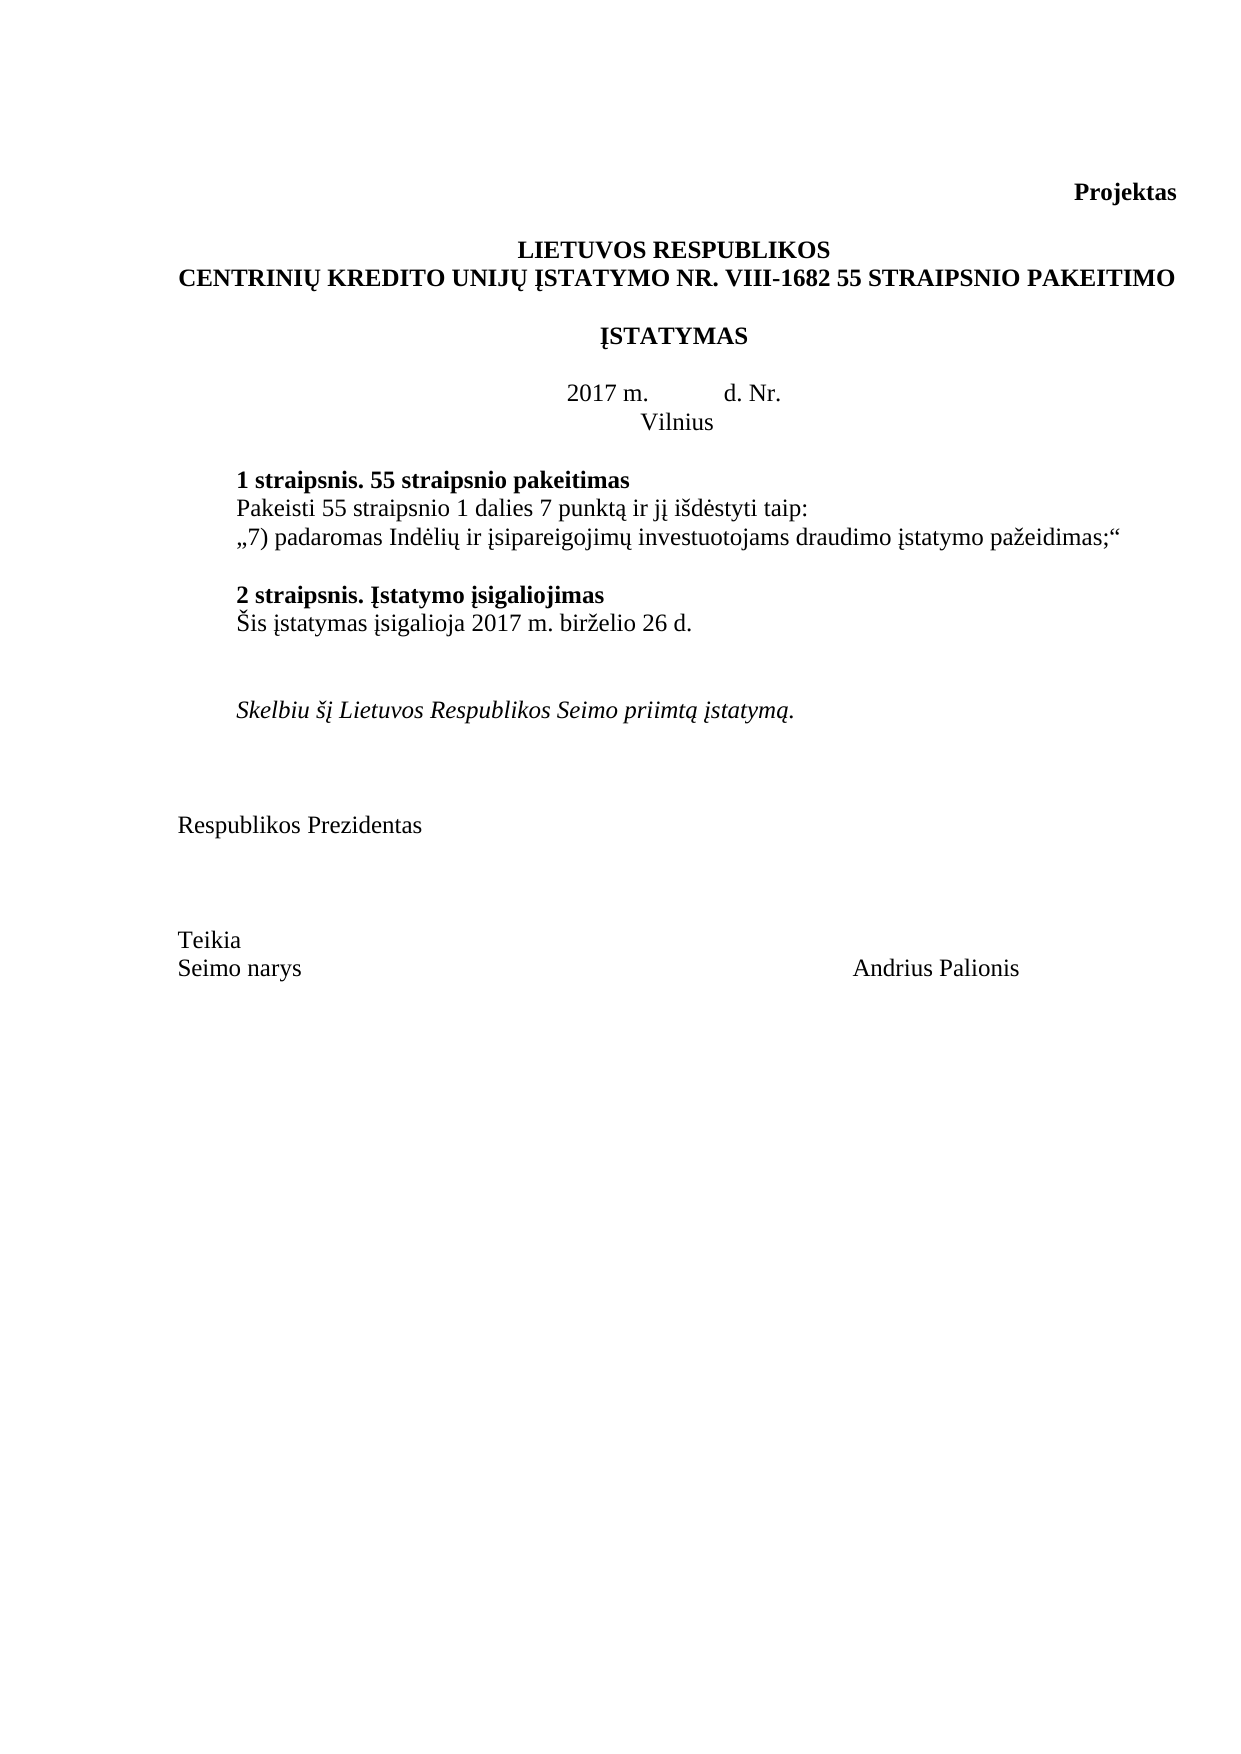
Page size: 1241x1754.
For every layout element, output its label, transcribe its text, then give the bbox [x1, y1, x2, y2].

text Projektas [177, 177, 1177, 206]
text „7) padaromas Indėlių ir įsipareigojimų investuotojams draudimo įstatymo pažeidimas;“ [177, 522, 1181, 551]
text Vilnius [177, 407, 1177, 436]
text Teikia [177, 925, 1181, 953]
text LIETUVOS RESPUBLIKOS CENTRINIŲ KREDITO UNIJŲ ĮSTATYMO NR. VIII-1682 55 STRAIPSNIO PAKEITIMO ĮSTATYMAS [177, 235, 1177, 350]
text Respublikos Prezidentas [177, 810, 1181, 838]
text 1 straipsnis. 55 straipsnio pakeitimas [177, 465, 1181, 493]
text Šis įstatymas įsigalioja 2017 m. birželio 26 d. [177, 608, 1181, 637]
text Pakeisti 55 straipsnio 1 dalies 7 punktą ir jį išdėstyti taip: [177, 493, 1181, 522]
text Skelbiu šį Lietuvos Respublikos Seimo priimtą įstatymą. [177, 695, 1181, 723]
text 2 straipsnis. Įstatymo įsigaliojimas [177, 580, 1181, 608]
text Seimo narys Andrius Palionis [177, 953, 1181, 982]
text 2017 m. d. Nr. [177, 378, 1177, 407]
